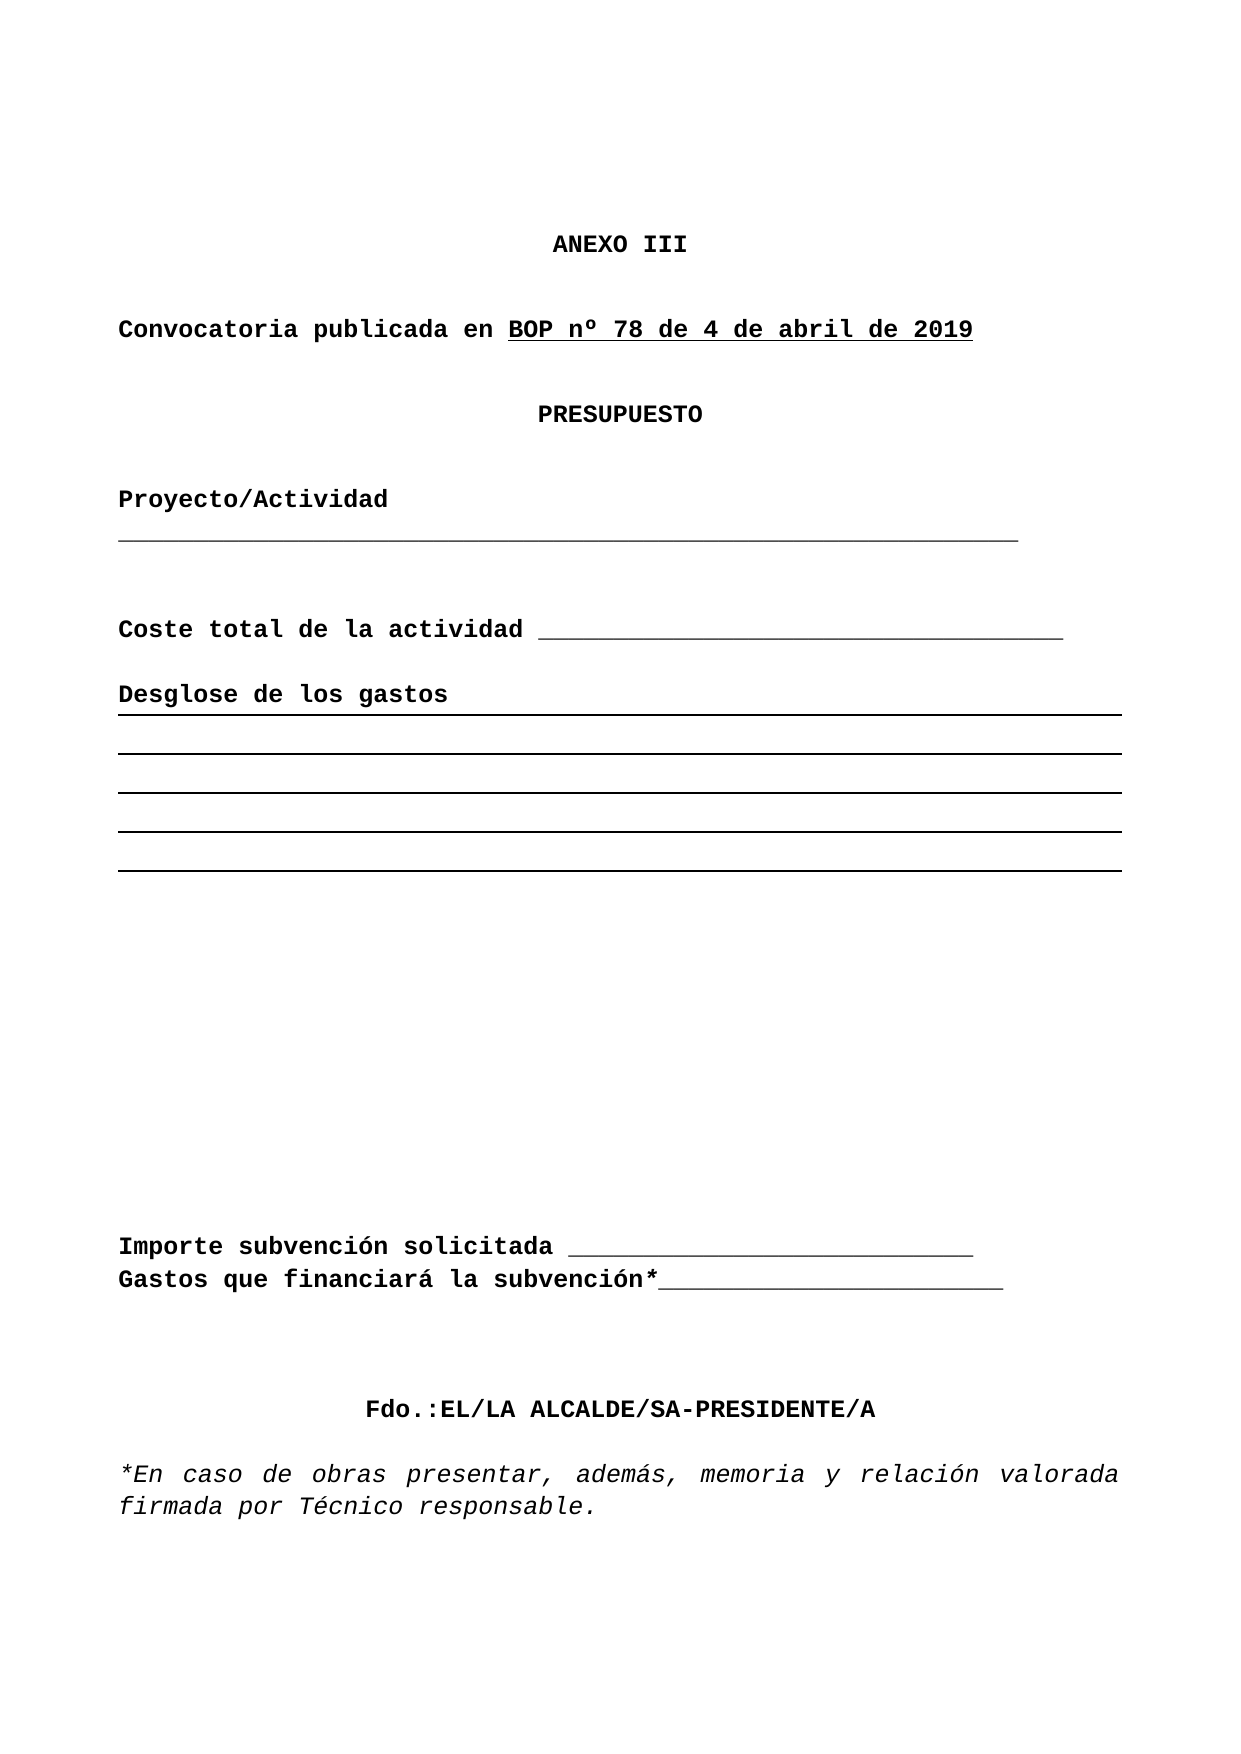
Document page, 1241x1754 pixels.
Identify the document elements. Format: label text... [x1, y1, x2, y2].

text PRESUPUESTO [118, 401, 1122, 430]
text Convocatoria publicada en BOP nº 78 de 4 de abril de 2019 [118, 316, 1122, 345]
text Proyecto/Actividad ____________________________________________________________ [118, 486, 1122, 547]
text Fdo.:EL/LA ALCALDE/SA-PRESIDENTE/A [118, 1396, 1122, 1424]
text Desglose de los gastos [118, 681, 1122, 714]
text Gastos que financiará la subvención*_______________________ [118, 1266, 1122, 1294]
text ANEXO III [118, 231, 1122, 260]
text Coste total de la actividad ___________________________________ [118, 616, 1122, 645]
text *En caso de obras presentar, además, memoria y relación valorada firmada por Técnico responsable. [118, 1461, 1122, 1522]
text Importe subvención solicitada ___________________________ [118, 1234, 1122, 1262]
